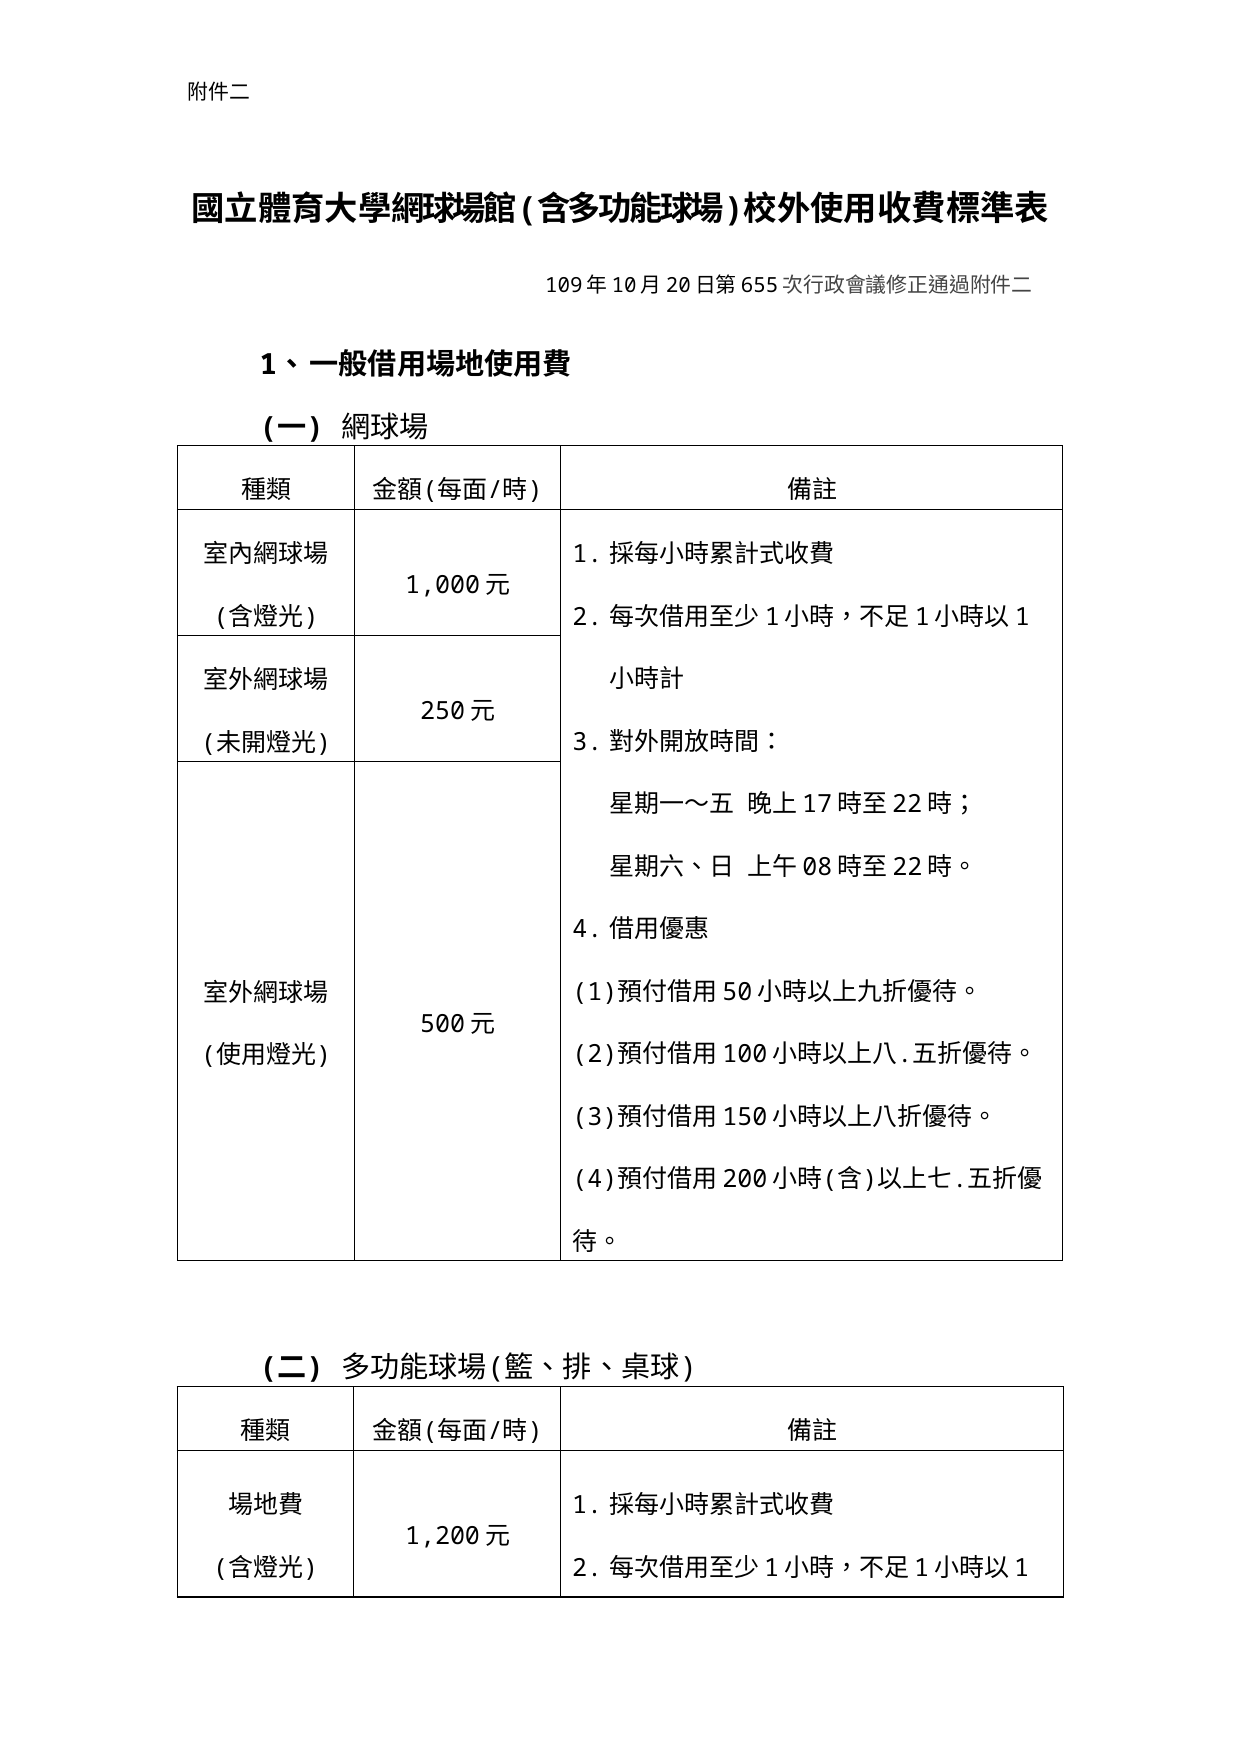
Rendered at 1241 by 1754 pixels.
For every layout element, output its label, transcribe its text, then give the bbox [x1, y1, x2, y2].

table_cell 室外網球場 (使用燈光) [178, 762, 354, 1260]
table_header 備註 [561, 1387, 1063, 1449]
table_header 金額(每面/時) [354, 1387, 560, 1449]
list 一般借用場地使用費 [259, 320, 1053, 383]
table_cell 室內網球場 (含燈光) [178, 510, 354, 635]
table_cell 1,200元 [354, 1451, 560, 1596]
table_cell 室外網球場 (未開燈光) [178, 636, 354, 761]
table_header 金額(每面/時) [355, 446, 560, 509]
table_cell 1,000元 [355, 510, 560, 635]
text 109年10月20日第655次行政會議修正通過附件二 [259, 242, 1032, 305]
table_cell 500元 [355, 762, 560, 1260]
text (一) 網球場 [259, 383, 1053, 445]
table_cell 採每小時累計式收費 每次借用至少1小時，不足1小時以1小時計 桌球場平日晚間7-9點以每人次150元收費，須預約；其餘時間以場地費方式收費。 對外開放時間： 星期一〜五 晚上17時至22時； 星期六、日 上午08時至22時。 [561, 1451, 1063, 1596]
table_header 種類 [178, 1387, 353, 1449]
table_header 種類 [178, 446, 354, 509]
text (二) 多功能球場(籃、排、桌球) [259, 1323, 1053, 1386]
table_cell 採每小時累計式收費 每次借用至少1小時，不足1小時以1小時計 對外開放時間： 星期一〜五 晚上17時至22時； 星期六、日 上午08時至22時。 借用優惠 (1)預付借用50小時以上九折優待。 (2)預付借用100小時以上八.五折優待。 (3)預付借用150小時以上八折優待。 (4)預付借用200小時(含)以上七.五折優待。 [561, 510, 1062, 1260]
table_cell 250元 [355, 636, 560, 761]
table_cell 場地費 (含燈光) [178, 1451, 353, 1596]
table_header 備註 [561, 446, 1062, 509]
text 國立體育大學網球場館(含多功能球場)校外使用收費標準表 [187, 164, 1053, 227]
